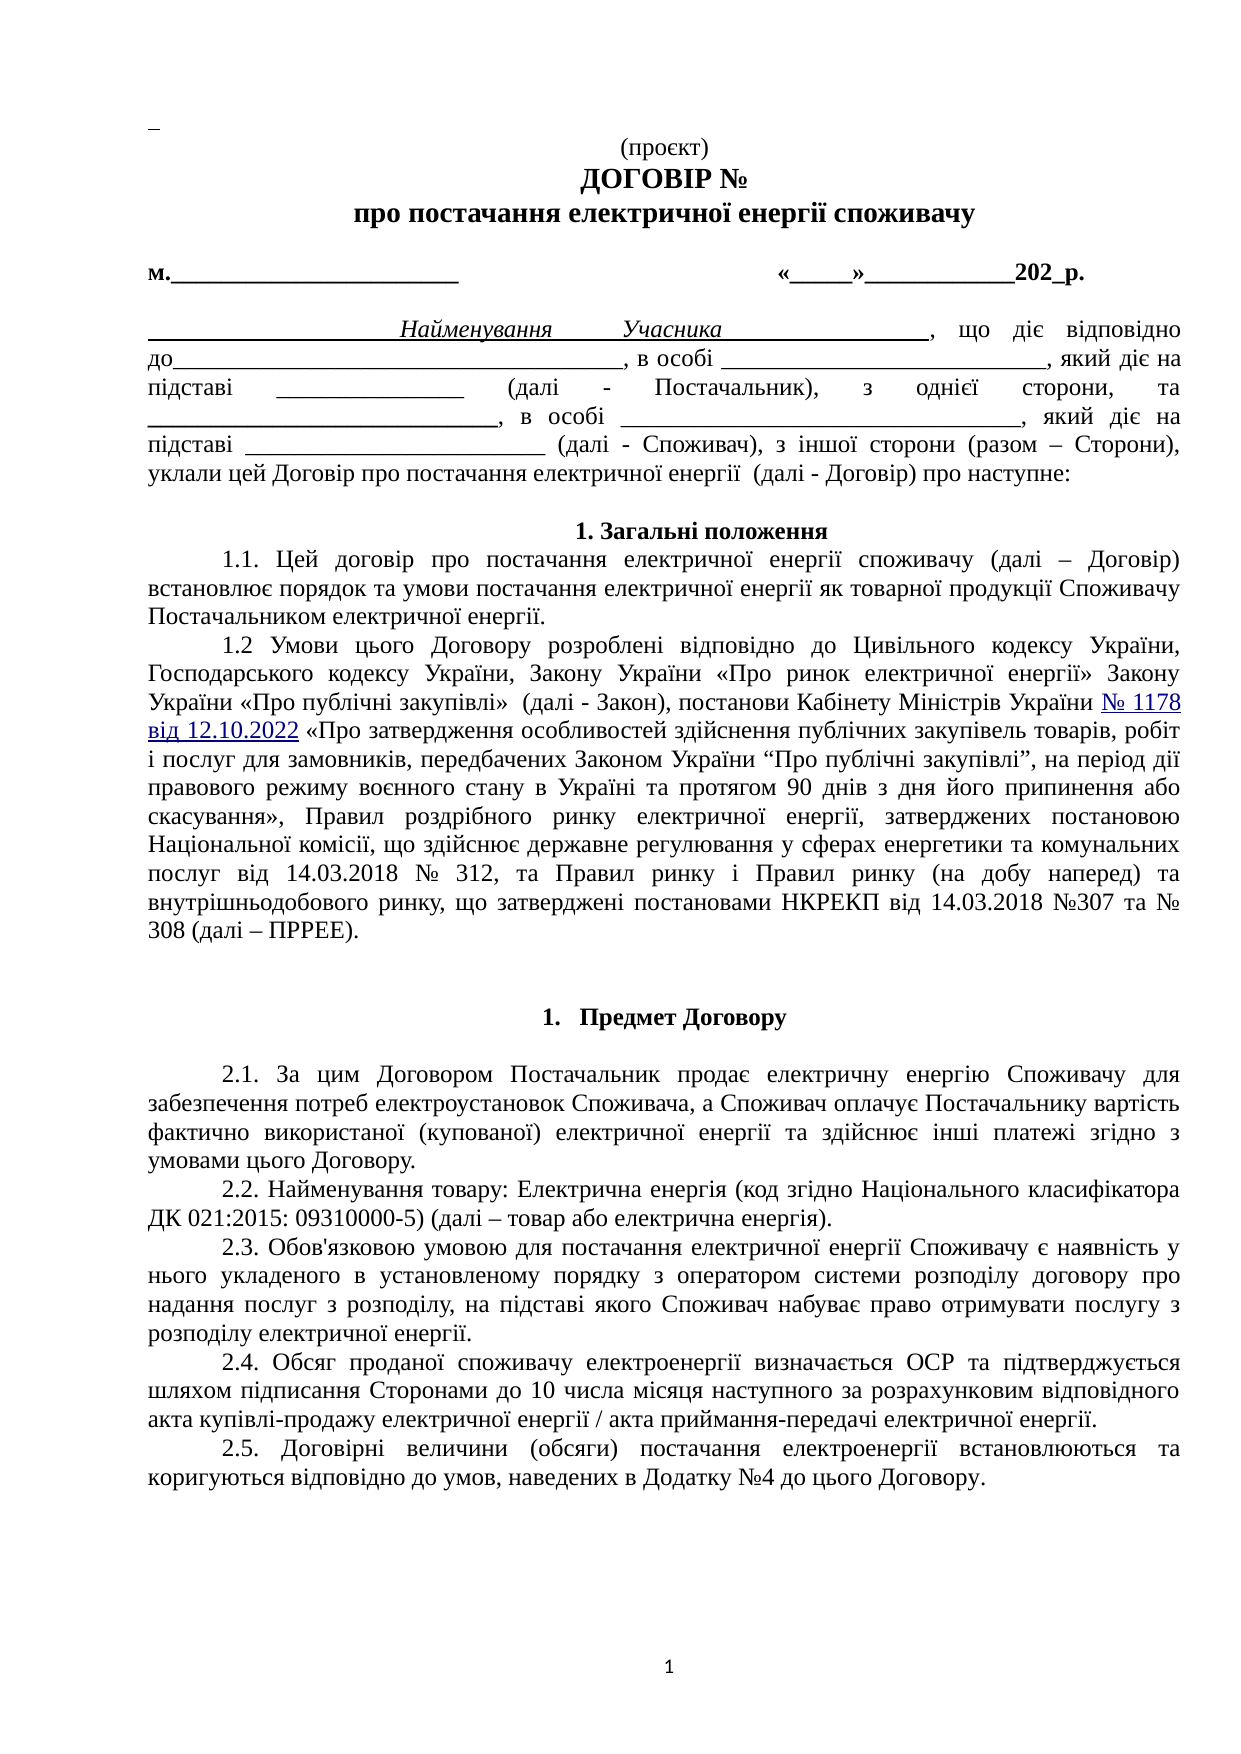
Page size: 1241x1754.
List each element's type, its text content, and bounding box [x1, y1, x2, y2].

text 2.2. Найменування товару: Електрична енергія (код згідно Національного класифікатора ДК 021:2015: 09310000-5) (далі – товар або електрична енергія). [148, 1174, 1181, 1232]
text 1.2 Умови цього Договору розроблені відповідно до Цивільного кодексу України, Господарського кодексу України, Закону України «Про ринок електричної енергії» Закону України «Про публічні закупівлі» (далі - Закон), постанови Кабінету Міністрів України № 1178 від 12.10.2022 «Про затвердження особливостей здійснення публічних закупівель товарів, робіт і послуг для замовників, передбачених Законом України “Про публічні закупівлі”, на період дії правового режиму воєнного стану в Україні та протягом 90 днів з дня його припинення або скасування», Правил роздрібного ринку електричної енергії, затверджених постановою Національної комісії, що здійснює державне регулювання у сферах енергетики та комунальних послуг від 14.03.2018 № 312, та Правил ринку і Правил ринку (на добу наперед) та внутрішньодобового ринку, що затверджені постановами НКРЕКП від 14.03.2018 №307 та № 308 (далі – ПРРЕЕ). [148, 630, 1181, 944]
list Предмет Договору [148, 1002, 1181, 1030]
text 2.5. Договірні величини (обсяги) постачання електроенергії встановлюються та коригуються відповідно до умов, наведених в Додатку №4 до цього Договору. [148, 1433, 1181, 1490]
text 2.1. За цим Договором Постачальник продає електричну енергію Споживачу для забезпечення потреб електроустановок Споживача, а Споживач оплачує Постачальнику вартість фактично використаної (купованої) електричної енергії та здійснює інші платежі згідно з умовами цього Договору. [148, 1059, 1181, 1174]
text про постачання електричної енергії споживачу [148, 195, 1181, 228]
text 2.3. Обов'язковою умовою для постачання електричної енергії Споживачу є наявність у нього укладеного в установленому порядку з оператором системи розподілу договору про надання послуг з розподілу, на підставі якого Споживач набуває право отримувати послугу з розподілу електричної енергії. [148, 1232, 1181, 1347]
text (проєкт) [148, 132, 1181, 161]
text 2.4. Обсяг проданої споживачу електроенергії визначається ОСР та підтверджується шляхом підписання Сторонами до 10 числа місяця наступного за розрахунковим відповідного акта купівлі-продажу електричної енергії / акта приймання-передачі електричної енергії. [148, 1347, 1181, 1433]
text Найменування Учасника , що діє відповідно до____________________________________, в особі __________________________, який діє на підставі _______________ (далі - Постачальник), з однієї сторони, та ____________________________, в особі ________________________________, який діє на підставі ________________________ (далі - Споживач), з іншої сторони (разом – Сторони), уклали цей Договір про постачання електричної енергії (далі - Договір) про наступне: [148, 314, 1181, 487]
text 1.1. Цей договір про постачання електричної енергії споживачу (далі – Договір) встановлює порядок та умови постачання електричної енергії як товарної продукції Споживачу Постачальником електричної енергії. [148, 544, 1181, 630]
text м._______________________ «_____»____________202_р. [148, 257, 1181, 286]
text ДОГОВІР № [148, 161, 1181, 195]
text 1. Загальні положення [148, 516, 1181, 544]
